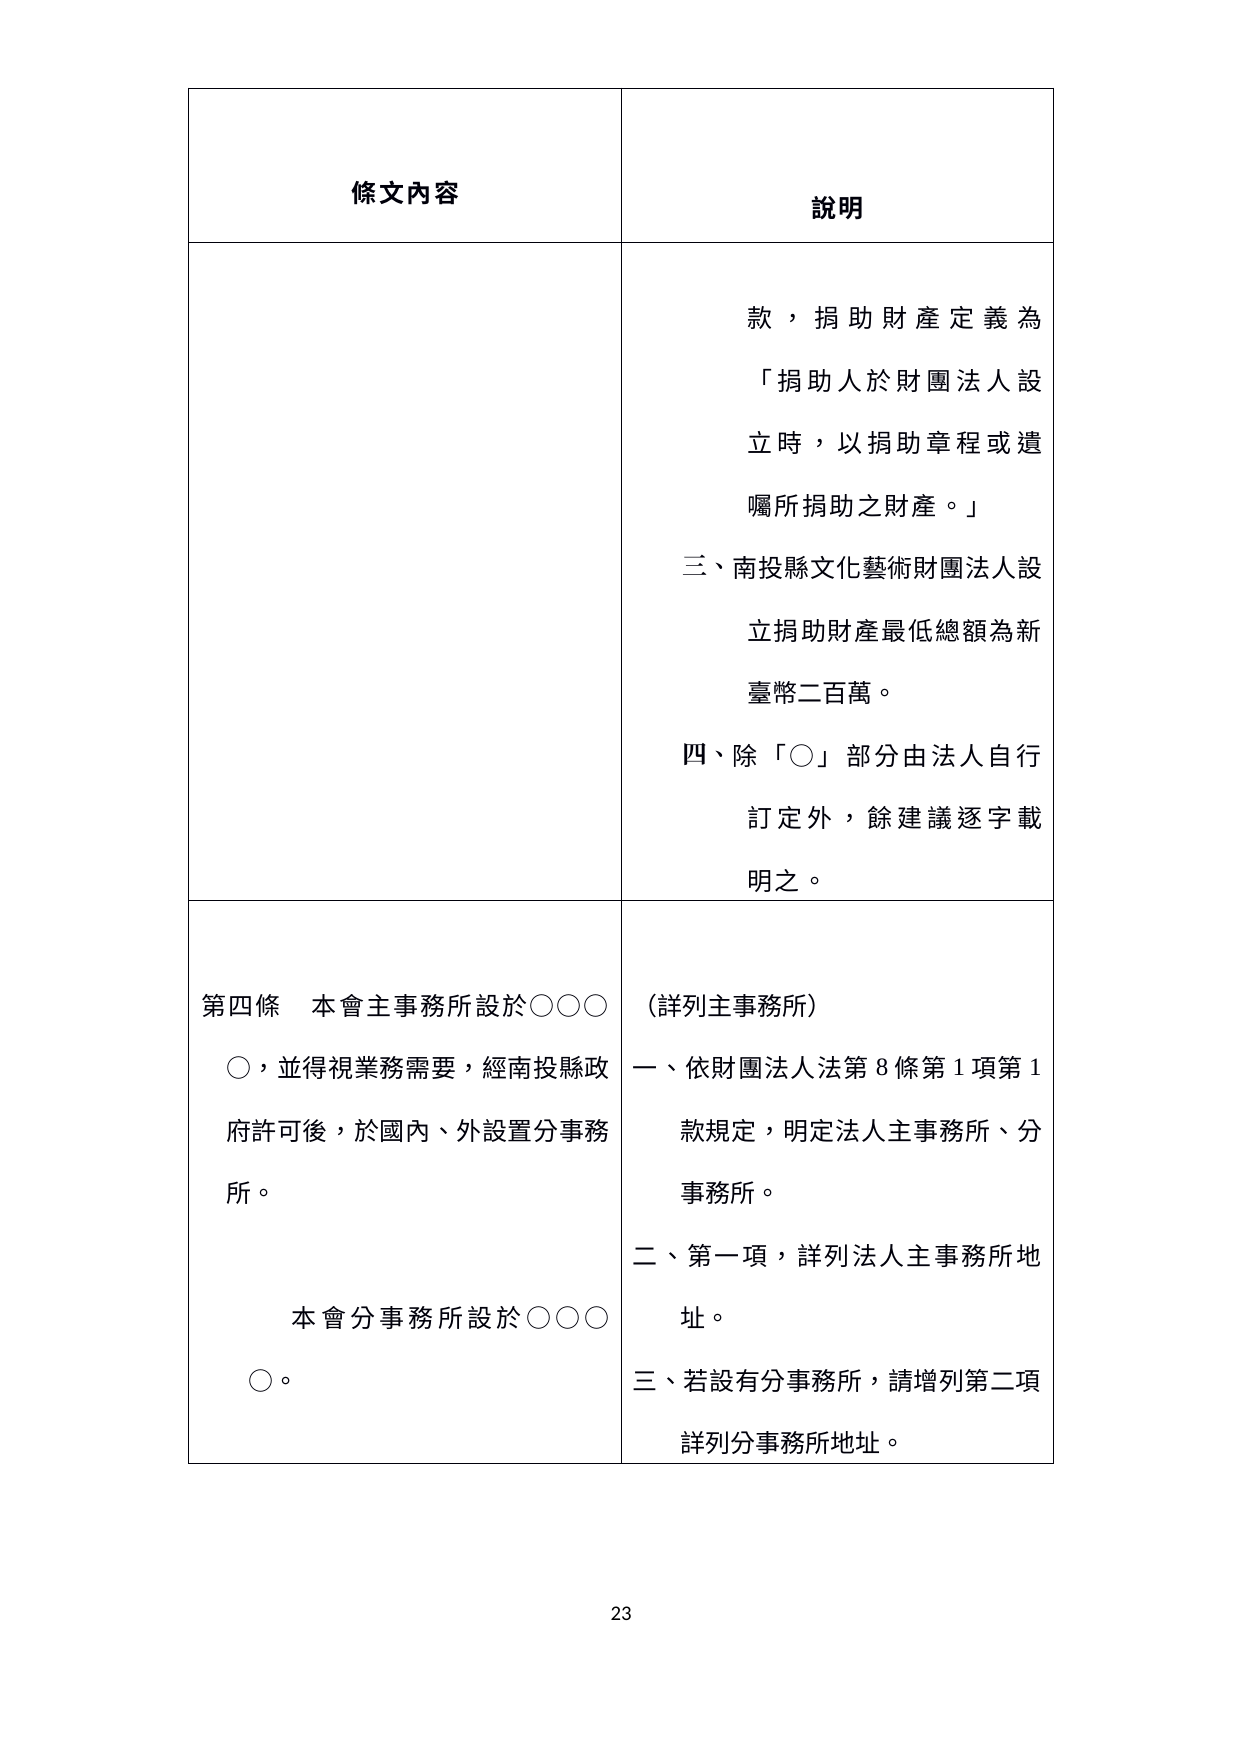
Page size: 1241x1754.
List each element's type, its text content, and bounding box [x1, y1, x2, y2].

table_cell 第四條 本會主事務所設於○○○○，並得視業務需要，經南投縣政府許可後，於國內、外設置分事務所。 本會分事務所設於○○○○。 [189, 901, 621, 1462]
table_cell 款，捐助財產定義為「捐助人於財團法人設立時，以捐助章程或遺囑所捐助之財產。」 南投縣文化藝術財團法人設立捐助財產最低總額為新臺幣二百萬。 除「○」部分由法人自行訂定外，餘建議逐字載明之。 [622, 243, 1053, 900]
table_header 條文內容 [189, 89, 621, 242]
table_cell [189, 243, 621, 900]
table_cell （詳列主事務所） 一、依財團法人法第8條第1項第1款規定，明定法人主事務所、分事務所。 二、第一項，詳列法人主事務所地址。 三、若設有分事務所，請增列第二項詳列分事務所地址。 [622, 901, 1053, 1462]
table_header 說明 [622, 89, 1053, 242]
